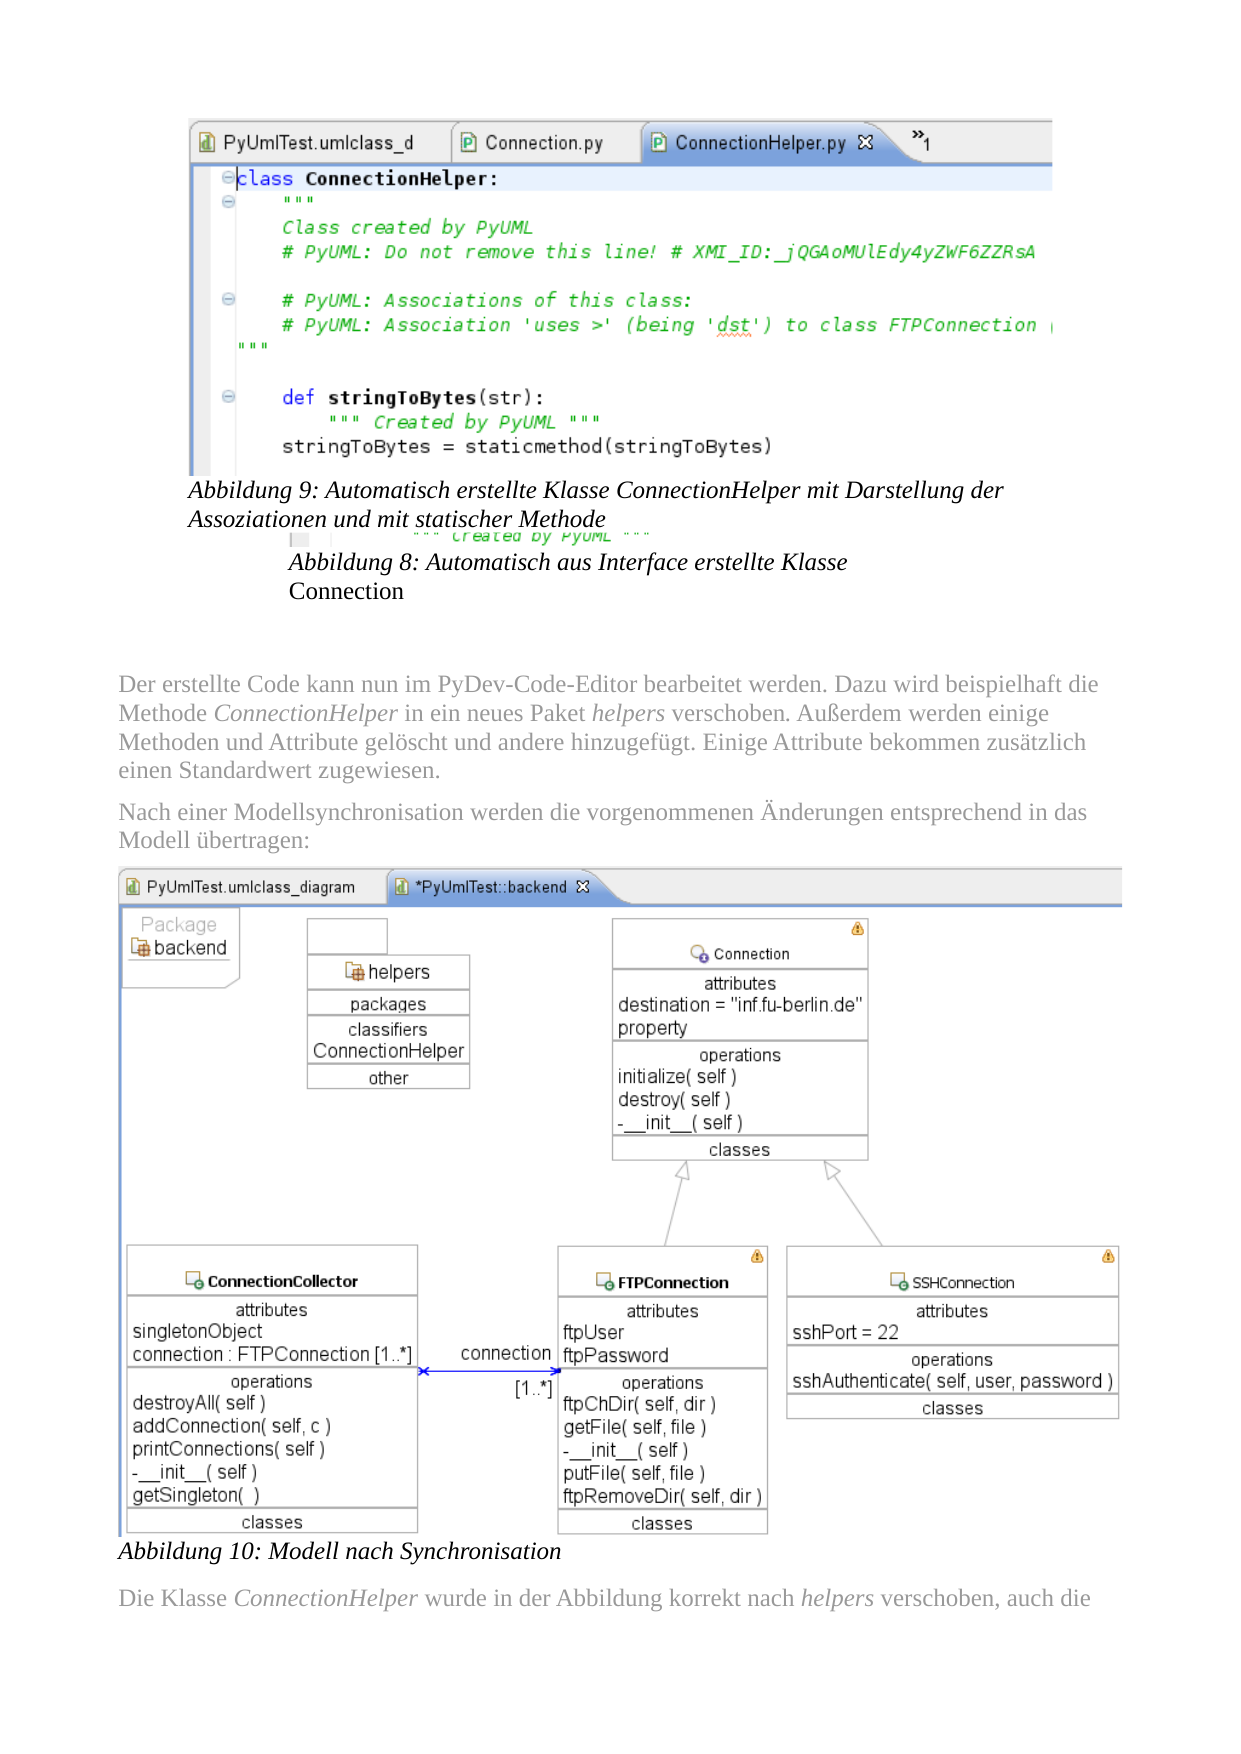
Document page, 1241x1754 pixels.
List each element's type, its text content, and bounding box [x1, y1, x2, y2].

text Nach einer Modellsynchronisation werden die vorgenommenen Änderungen entsprechend in das Modell übertragen: [118, 797, 1122, 854]
text [289, 604, 951, 610]
picture [288, 533, 952, 547]
text Der erstellte Code kann nun im PyDev-Code-Editor bearbeitet werden. Dazu wird beispielhaft die Methode ConnectionHelper in ein neues Paket helpers verschoben. Außerdem werden einige Methoden und Attribute gelöscht und andere hinzugefügt. Einige Attribute bekommen zusätzlich einen Standardwert zugewiesen. [118, 669, 1122, 784]
text Abbildung 10: Modell nach Synchronisation [118, 1537, 1122, 1565]
text Abbildung 9: Automatisch erstellte Klasse ConnectionHelper mit Darstellung der Assoziationen und mit statischer Methode [188, 476, 1052, 533]
text Die Klasse ConnectionHelper wurde in der Abbildung korrekt nach helpers verschoben, auch die [118, 1565, 1122, 1611]
text Abbildung 8: Automatisch aus Interface erstellte Klasse Connection [289, 547, 951, 604]
picture [188, 118, 1053, 476]
picture [118, 866, 1123, 1537]
